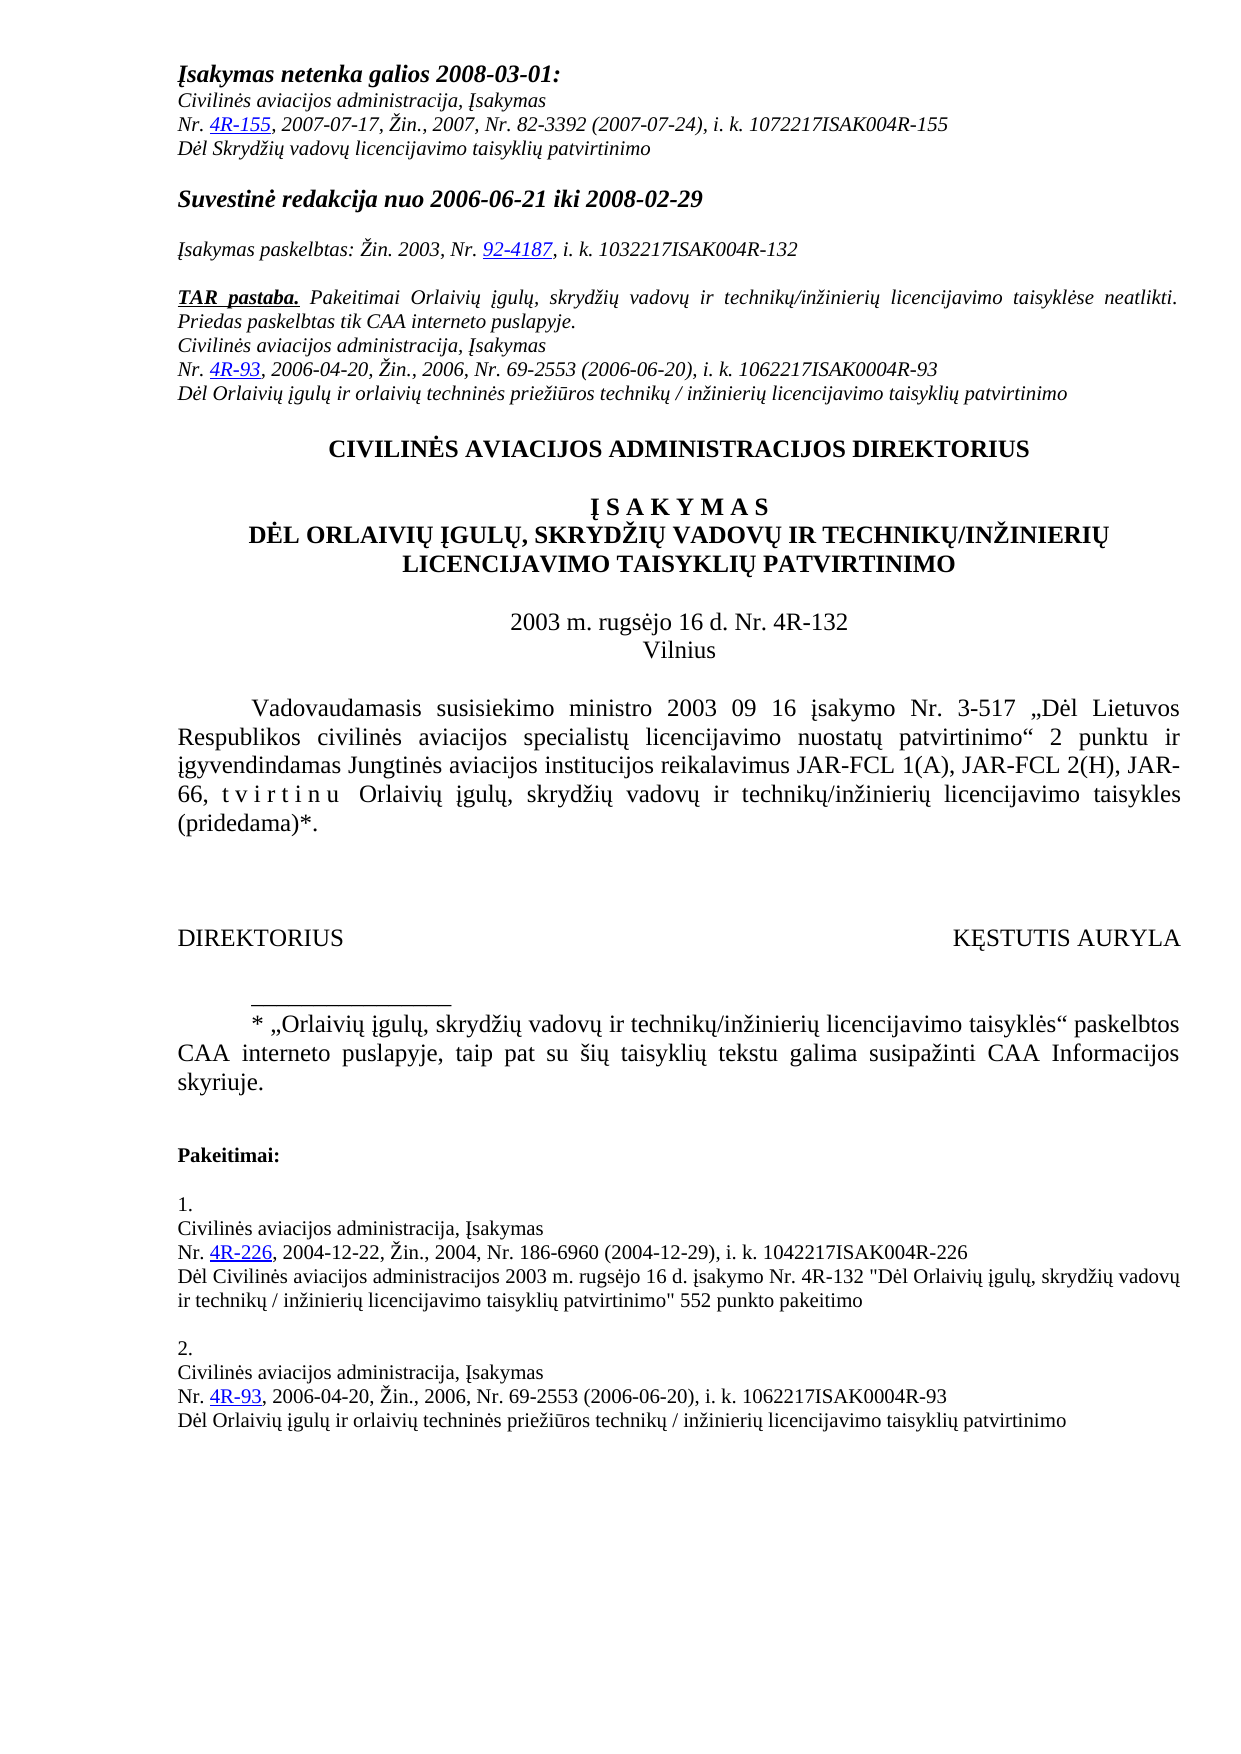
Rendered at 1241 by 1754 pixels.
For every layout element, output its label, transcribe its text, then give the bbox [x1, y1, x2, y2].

text 2. [177, 1336, 1181, 1360]
text DĖL ORLAIVIŲ ĮGULŲ, SKRYDŽIŲ VADOVŲ IR TECHNIKŲ/INŽINIERIŲ LICENCIJAVIMO TAISYKLIŲ PATVIRTINIMO [177, 520, 1181, 578]
text Nr. 4R-226, 2004-12-22, Žin., 2004, Nr. 186-6960 (2004-12-29), i. k. 1042217ISAK004R-226 [177, 1240, 1181, 1264]
text CIVILINĖS AVIACIJOS ADMINISTRACIJOS DIREKTORIUS [177, 434, 1181, 463]
text Į S A K Y M A S [177, 492, 1181, 520]
text Civilinės aviacijos administracija, Įsakymas [177, 88, 1181, 112]
text Dėl Orlaivių įgulų ir orlaivių techninės priežiūros technikų / inžinierių licencijavimo taisyklių patvirtinimo [177, 1408, 1181, 1432]
text Civilinės aviacijos administracija, Įsakymas [177, 1216, 1181, 1240]
text Nr. 4R-93, 2006-04-20, Žin., 2006, Nr. 69-2553 (2006-06-20), i. k. 1062217ISAK0004R-93 [177, 1384, 1181, 1408]
text Įsakymas paskelbtas: Žin. 2003, Nr. 92-4187, i. k. 1032217ISAK004R-132 [177, 237, 1181, 261]
text Suvestinė redakcija nuo 2006-06-21 iki 2008-02-29 [177, 184, 1181, 213]
text ________________ [177, 980, 1181, 1009]
text TAR pastaba. Pakeitimai Orlaivių įgulų, skrydžių vadovų ir technikų/inžinierių licencijavimo taisyklėse neatlikti. Priedas paskelbtas tik CAA interneto puslapyje. [177, 285, 1181, 333]
text Dėl Orlaivių įgulų ir orlaivių techninės priežiūros technikų / inžinierių licencijavimo taisyklių patvirtinimo [177, 381, 1181, 405]
text Įsakymas netenka galios 2008-03-01: [177, 59, 1181, 88]
text Nr. 4R-155, 2007-07-17, Žin., 2007, Nr. 82-3392 (2007-07-24), i. k. 1072217ISAK004R-155 [177, 112, 1181, 136]
text Dėl Skrydžių vadovų licencijavimo taisyklių patvirtinimo [177, 136, 1181, 160]
text 2003 m. rugsėjo 16 d. Nr. 4R-132 [177, 607, 1181, 635]
text 1. [177, 1192, 1181, 1216]
text Nr. 4R-93, 2006-04-20, Žin., 2006, Nr. 69-2553 (2006-06-20), i. k. 1062217ISAK0004R-93 [177, 357, 1181, 381]
text Civilinės aviacijos administracija, Įsakymas [177, 333, 1181, 357]
text Vilnius [177, 635, 1181, 664]
text Dėl Civilinės aviacijos administracijos 2003 m. rugsėjo 16 d. įsakymo Nr. 4R-132 "Dėl Orlaivių įgulų, skrydžių vadovų ir technikų / inžinierių licencijavimo taisyklių patvirtinimo" 552 punkto pakeitimo [177, 1264, 1181, 1312]
text Civilinės aviacijos administracija, Įsakymas [177, 1360, 1181, 1384]
text * „Orlaivių įgulų, skrydžių vadovų ir technikų/inžinierių licencijavimo taisyklės“ paskelbtos CAA interneto puslapyje, taip pat su šių taisyklių tekstu galima susipažinti CAA Informacijos skyriuje. [177, 1009, 1181, 1095]
text Pakeitimai: [177, 1143, 1181, 1167]
text DIREKTORIUS KĘSTUTIS AURYLA [177, 923, 1181, 952]
text Vadovaudamasis susisiekimo ministro 2003 09 16 įsakymo Nr. 3-517 „Dėl Lietuvos Respublikos civilinės aviacijos specialistų licencijavimo nuostatų patvirtinimo“ 2 punktu ir įgyvendindamas Jungtinės aviacijos institucijos reikalavimus JAR-FCL 1(A), JAR-FCL 2(H), JAR-66, tvirtinu Orlaivių įgulų, skrydžių vadovų ir technikų/inžinierių licencijavimo taisykles (pridedama)*. [177, 693, 1181, 837]
